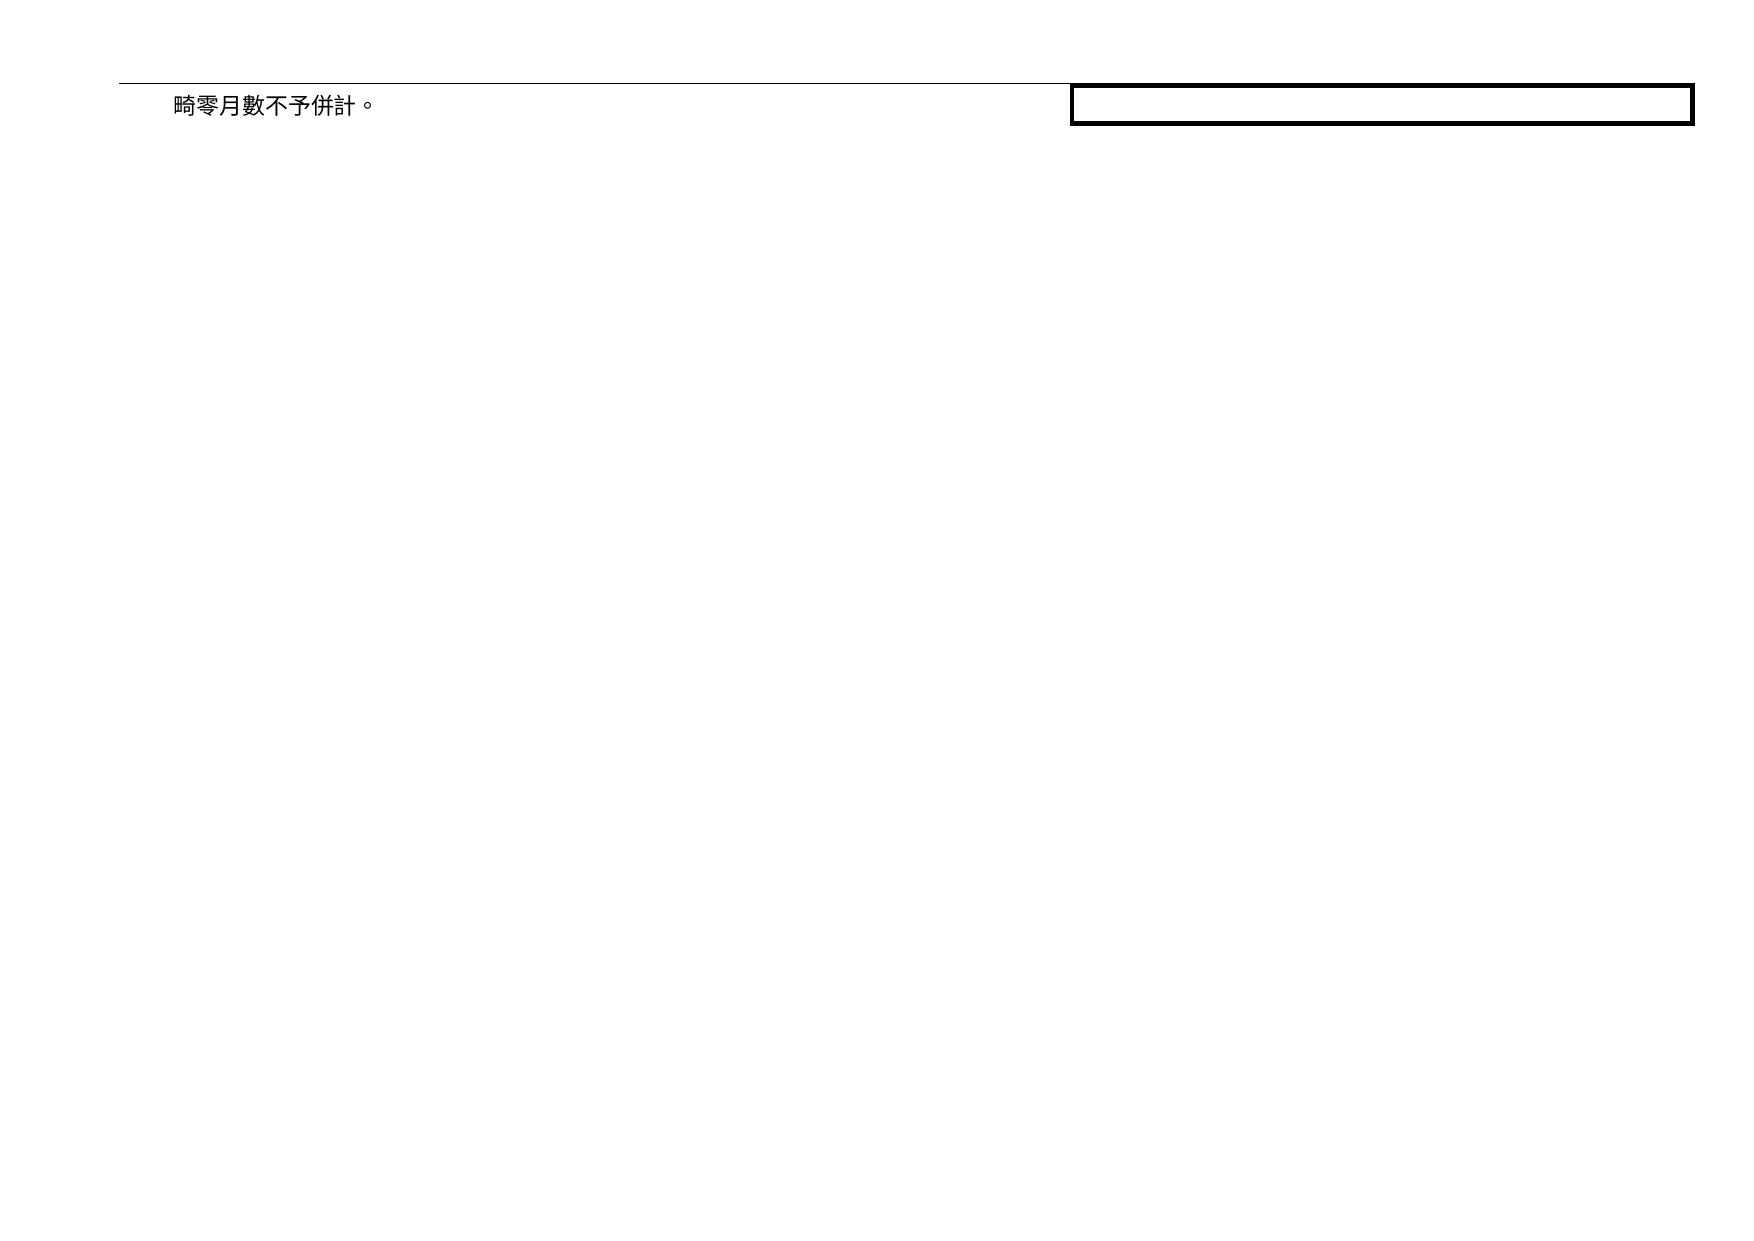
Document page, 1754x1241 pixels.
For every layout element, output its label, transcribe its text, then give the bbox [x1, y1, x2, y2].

table_cell 畸零月數不予併計。 [119, 84, 1070, 121]
table_cell [1074, 88, 1690, 121]
